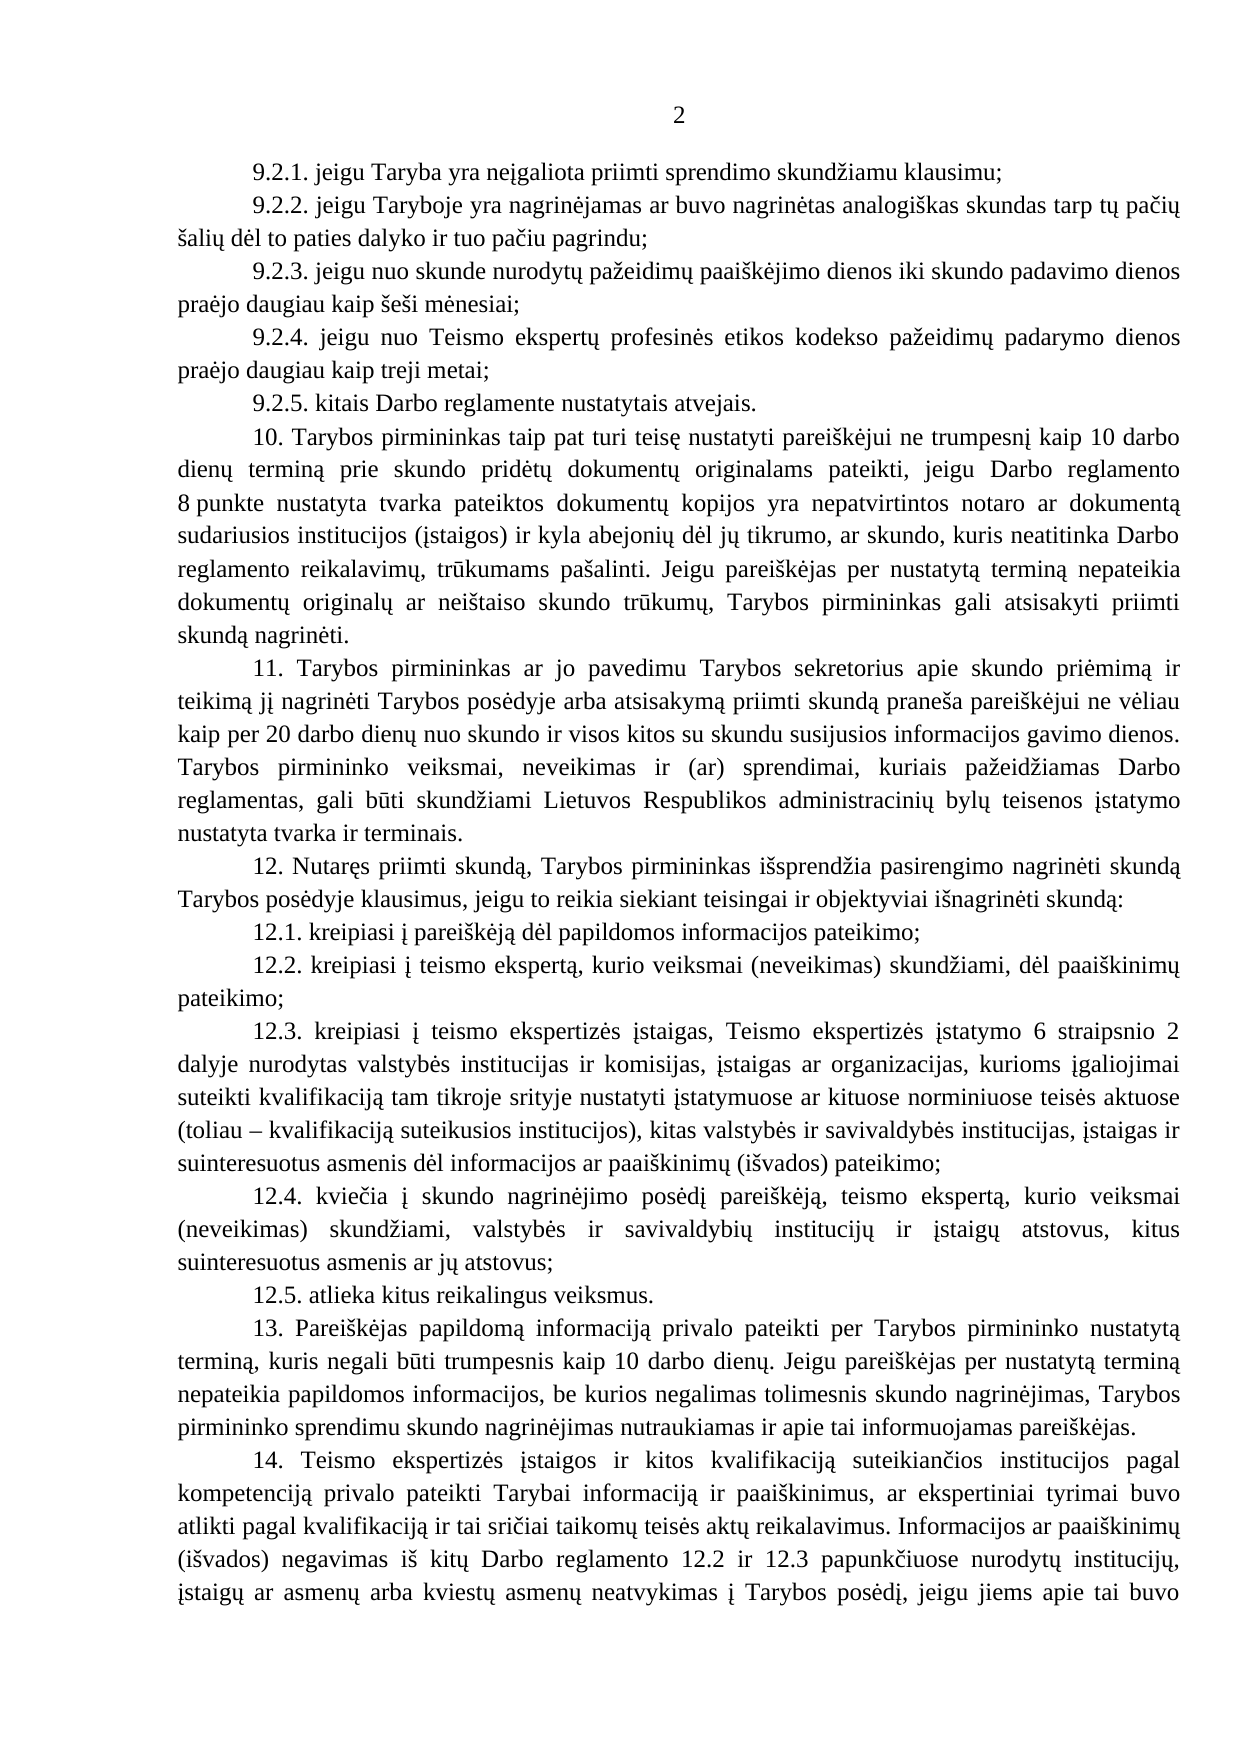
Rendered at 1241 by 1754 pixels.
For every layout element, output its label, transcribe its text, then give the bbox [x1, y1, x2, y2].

text 9.2.5. kitais Darbo reglamente nustatytais atvejais. [177, 388, 1181, 417]
text 12.4. kviečia į skundo nagrinėjimo posėdį pareiškėją, teismo ekspertą, kurio veiksmai (neveikimas) skundžiami, valstybės ir savivaldybių institucijų ir įstaigų atstovus, kitus suinteresuotus asmenis ar jų atstovus; [177, 1181, 1181, 1276]
text 14. Teismo ekspertizės įstaigos ir kitos kvalifikaciją suteikiančios institucijos pagal kompetenciją privalo pateikti Tarybai informaciją ir paaiškinimus, ar ekspertiniai tyrimai buvo atlikti pagal kvalifikaciją ir tai sričiai taikomų teisės aktų reikalavimus. Informacijos ar paaiškinimų (išvados) negavimas iš kitų Darbo reglamento 12.2 ir 12.3 papunkčiuose nurodytų institucijų, įstaigų ar asmenų arba kviestų asmenų neatvykimas į Tarybos posėdį, jeigu jiems apie tai buvo [177, 1445, 1181, 1606]
text 12.5. atlieka kitus reikalingus veiksmus. [177, 1280, 1181, 1309]
text 12. Nutaręs priimti skundą, Tarybos pirmininkas išsprendžia pasirengimo nagrinėti skundą Tarybos posėdyje klausimus, jeigu to reikia siekiant teisingai ir objektyviai išnagrinėti skundą: [177, 851, 1181, 913]
text 12.3. kreipiasi į teismo ekspertizės įstaigas, Teismo ekspertizės įstatymo 6 straipsnio 2 dalyje nurodytas valstybės institucijas ir komisijas, įstaigas ar organizacijas, kurioms įgaliojimai suteikti kvalifikaciją tam tikroje srityje nustatyti įstatymuose ar kituose norminiuose teisės aktuose (toliau ‒ kvalifikaciją suteikusios institucijos), kitas valstybės ir savivaldybės institucijas, įstaigas ir suinteresuotus asmenis dėl informacijos ar paaiškinimų (išvados) pateikimo; [177, 1016, 1181, 1177]
text 9.2.4. jeigu nuo Teismo ekspertų profesinės etikos kodekso pažeidimų padarymo dienos praėjo daugiau kaip treji metai; [177, 322, 1181, 384]
text 13. Pareiškėjas papildomą informaciją privalo pateikti per Tarybos pirmininko nustatytą terminą, kuris negali būti trumpesnis kaip 10 darbo dienų. Jeigu pareiškėjas per nustatytą terminą nepateikia papildomos informacijos, be kurios negalimas tolimesnis skundo nagrinėjimas, Tarybos pirmininko sprendimu skundo nagrinėjimas nutraukiamas ir apie tai informuojamas pareiškėjas. [177, 1313, 1181, 1441]
text 9.2.3. jeigu nuo skunde nurodytų pažeidimų paaiškėjimo dienos iki skundo padavimo dienos praėjo daugiau kaip šeši mėnesiai; [177, 256, 1181, 318]
text 9.2.2. jeigu Taryboje yra nagrinėjamas ar buvo nagrinėtas analogiškas skundas tarp tų pačių šalių dėl to paties dalyko ir tuo pačiu pagrindu; [177, 190, 1181, 252]
text 10. Tarybos pirmininkas taip pat turi teisę nustatyti pareiškėjui ne trumpesnį kaip 10 darbo dienų terminą prie skundo pridėtų dokumentų originalams pateikti, jeigu Darbo reglamento 8 punkte nustatyta tvarka pateiktos dokumentų kopijos yra nepatvirtintos notaro ar dokumentą sudariusios institucijos (įstaigos) ir kyla abejonių dėl jų tikrumo, ar skundo, kuris neatitinka Darbo reglamento reikalavimų, trūkumams pašalinti. Jeigu pareiškėjas per nustatytą terminą nepateikia dokumentų originalų ar neištaiso skundo trūkumų, Tarybos pirmininkas gali atsisakyti priimti skundą nagrinėti. [177, 422, 1181, 648]
text 11. Tarybos pirmininkas ar jo pavedimu Tarybos sekretorius apie skundo priėmimą ir teikimą jį nagrinėti Tarybos posėdyje arba atsisakymą priimti skundą praneša pareiškėjui ne vėliau kaip per 20 darbo dienų nuo skundo ir visos kitos su skundu susijusios informacijos gavimo dienos. Tarybos pirmininko veiksmai, neveikimas ir (ar) sprendimai, kuriais pažeidžiamas Darbo reglamentas, gali būti skundžiami Lietuvos Respublikos administracinių bylų teisenos įstatymo nustatyta tvarka ir terminais. [177, 653, 1181, 847]
text 9.2.1. jeigu Taryba yra neįgaliota priimti sprendimo skundžiamu klausimu; [177, 157, 1181, 186]
text 12.2. kreipiasi į teismo ekspertą, kurio veiksmai (neveikimas) skundžiami, dėl paaiškinimų pateikimo; [177, 950, 1181, 1012]
text 12.1. kreipiasi į pareiškėją dėl papildomos informacijos pateikimo; [177, 917, 1181, 946]
